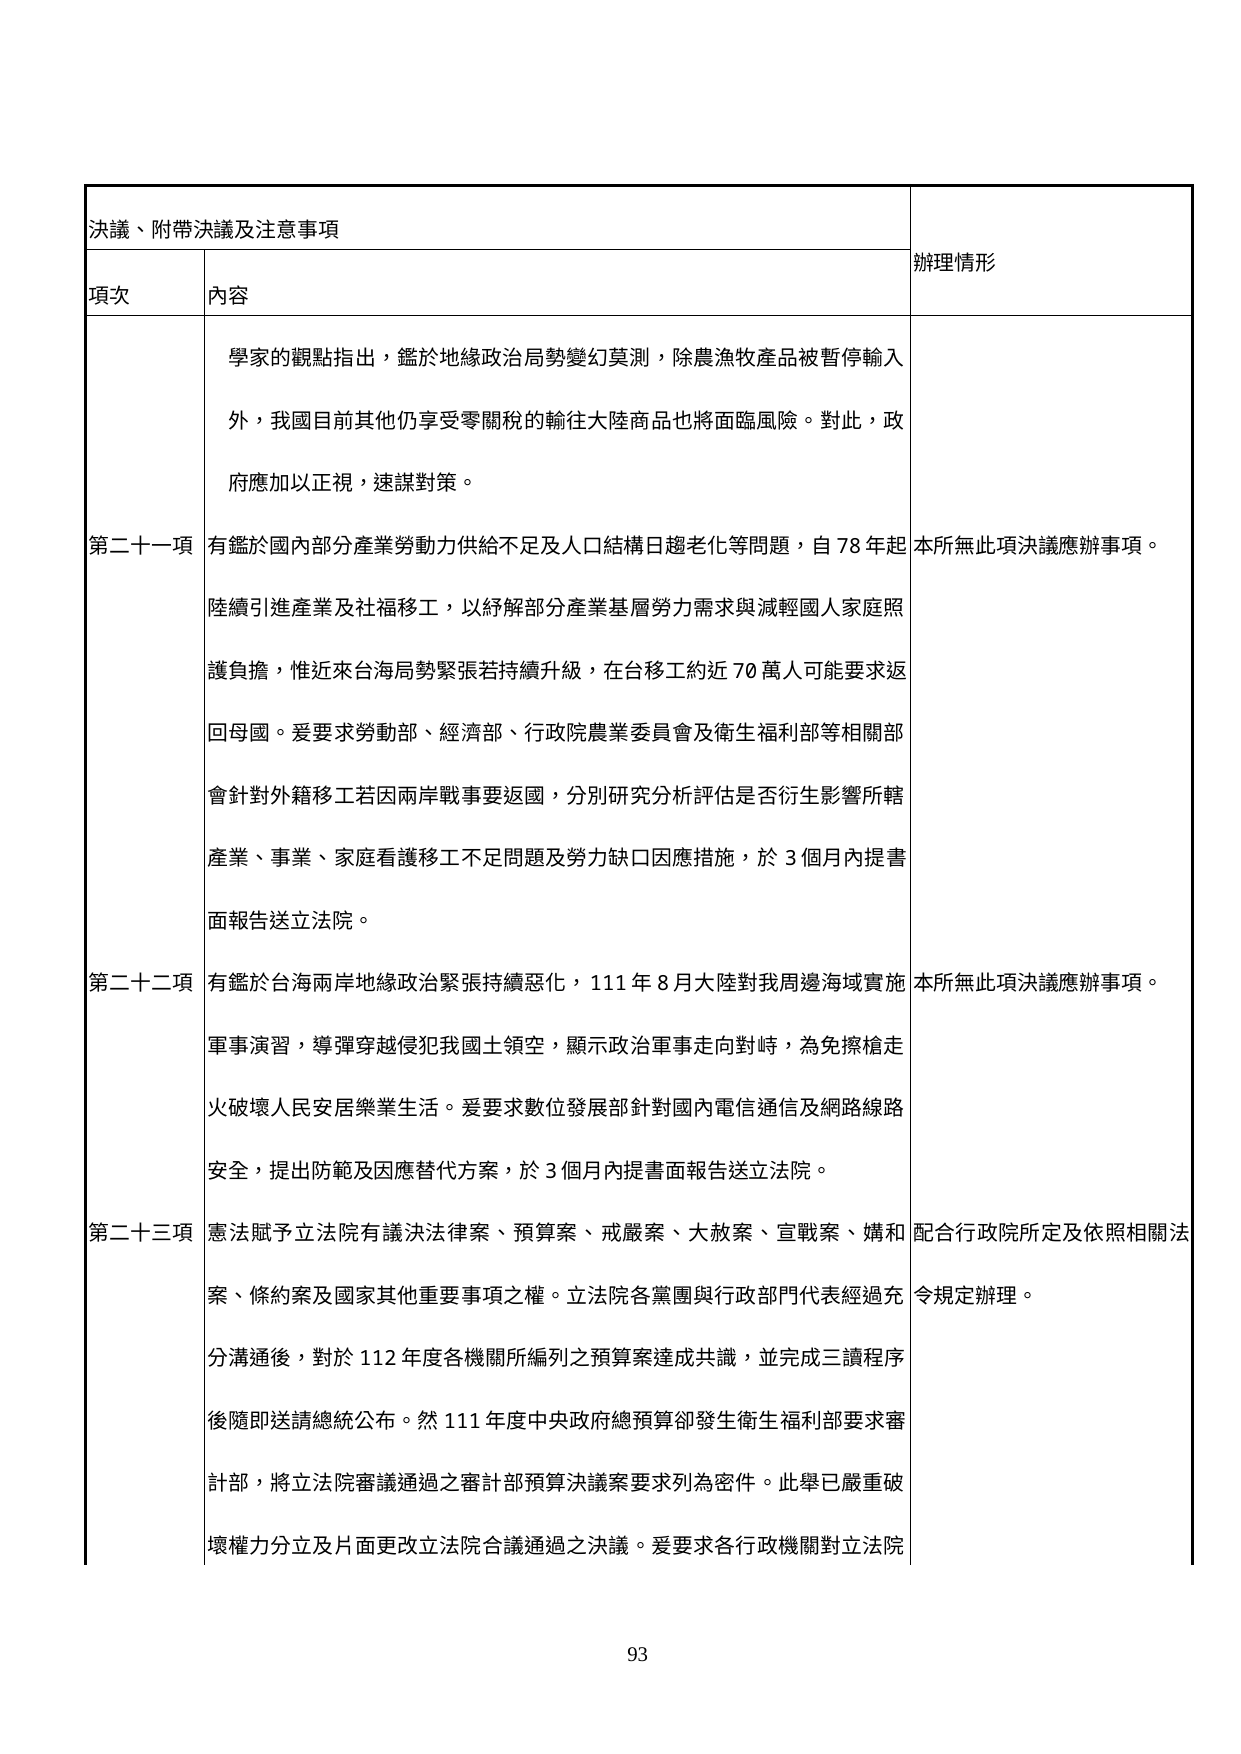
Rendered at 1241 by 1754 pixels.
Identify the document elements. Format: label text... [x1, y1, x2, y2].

table_cell [87, 316, 204, 502]
table_cell 第二十二項 [87, 940, 204, 1190]
table_cell 內容 [205, 250, 910, 315]
table_cell 學家的觀點指出，鑑於地緣政治局勢變幻莫測，除農漁牧產品被暫停輸入外，我國目前其他仍享受零關稅的輸往大陸商品也將面臨風險。對此，政府應加以正視，速謀對策。 [205, 316, 910, 502]
table_cell [911, 316, 1191, 502]
table_cell 本所無此項決議應辦事項。 [911, 503, 1191, 940]
table_header 決議、附帶決議及注意事項 [87, 187, 910, 249]
table_cell 憲法賦予立法院有議決法律案、預算案、戒嚴案、大赦案、宣戰案、媾和案、條約案及國家其他重要事項之權。立法院各黨團與行政部門代表經過充分溝通後，對於112年度各機關所編列之預算案達成共識，並完成三讀程序後隨即送請總統公布。然111年度中央政府總預算卻發生衛生福利部要求審計部，將立法院審議通過之審計部預算決議案要求列為密件。此舉已嚴重破壞權力分立及片面更改立法院合議通過之決議。爰要求各行政機關對立法院 [205, 1190, 910, 1565]
table_cell 第二十三項 [87, 1190, 204, 1565]
table_cell 有鑑於國內部分產業勞動力供給不足及人口結構日趨老化等問題，自78年起陸續引進產業及社福移工，以紓解部分產業基層勞力需求與減輕國人家庭照護負擔，惟近來台海局勢緊張若持續升級，在台移工約近70萬人可能要求返回母國。爰要求勞動部、經濟部、行政院農業委員會及衛生福利部等相關部會針對外籍移工若因兩岸戰事要返國，分別研究分析評估是否衍生影響所轄產業、事業、家庭看護移工不足問題及勞力缺口因應措施，於3個月內提書面報告送立法院。 [205, 503, 910, 940]
table_cell 第二十一項 [87, 503, 204, 940]
table_cell 項次 [87, 250, 204, 315]
table_cell 配合行政院所定及依照相關法令規定辦理。 [911, 1190, 1191, 1565]
table_cell 本所無此項決議應辦事項。 [911, 940, 1191, 1190]
table_cell 有鑑於台海兩岸地緣政治緊張持續惡化，111年8月大陸對我周邊海域實施軍事演習，導彈穿越侵犯我國土領空，顯示政治軍事走向對峙，為免擦槍走火破壞人民安居樂業生活。爰要求數位發展部針對國內電信通信及網路線路安全，提出防範及因應替代方案，於3個月內提書面報告送立法院。 [205, 940, 910, 1190]
table_header 辦理情形 [911, 187, 1191, 315]
